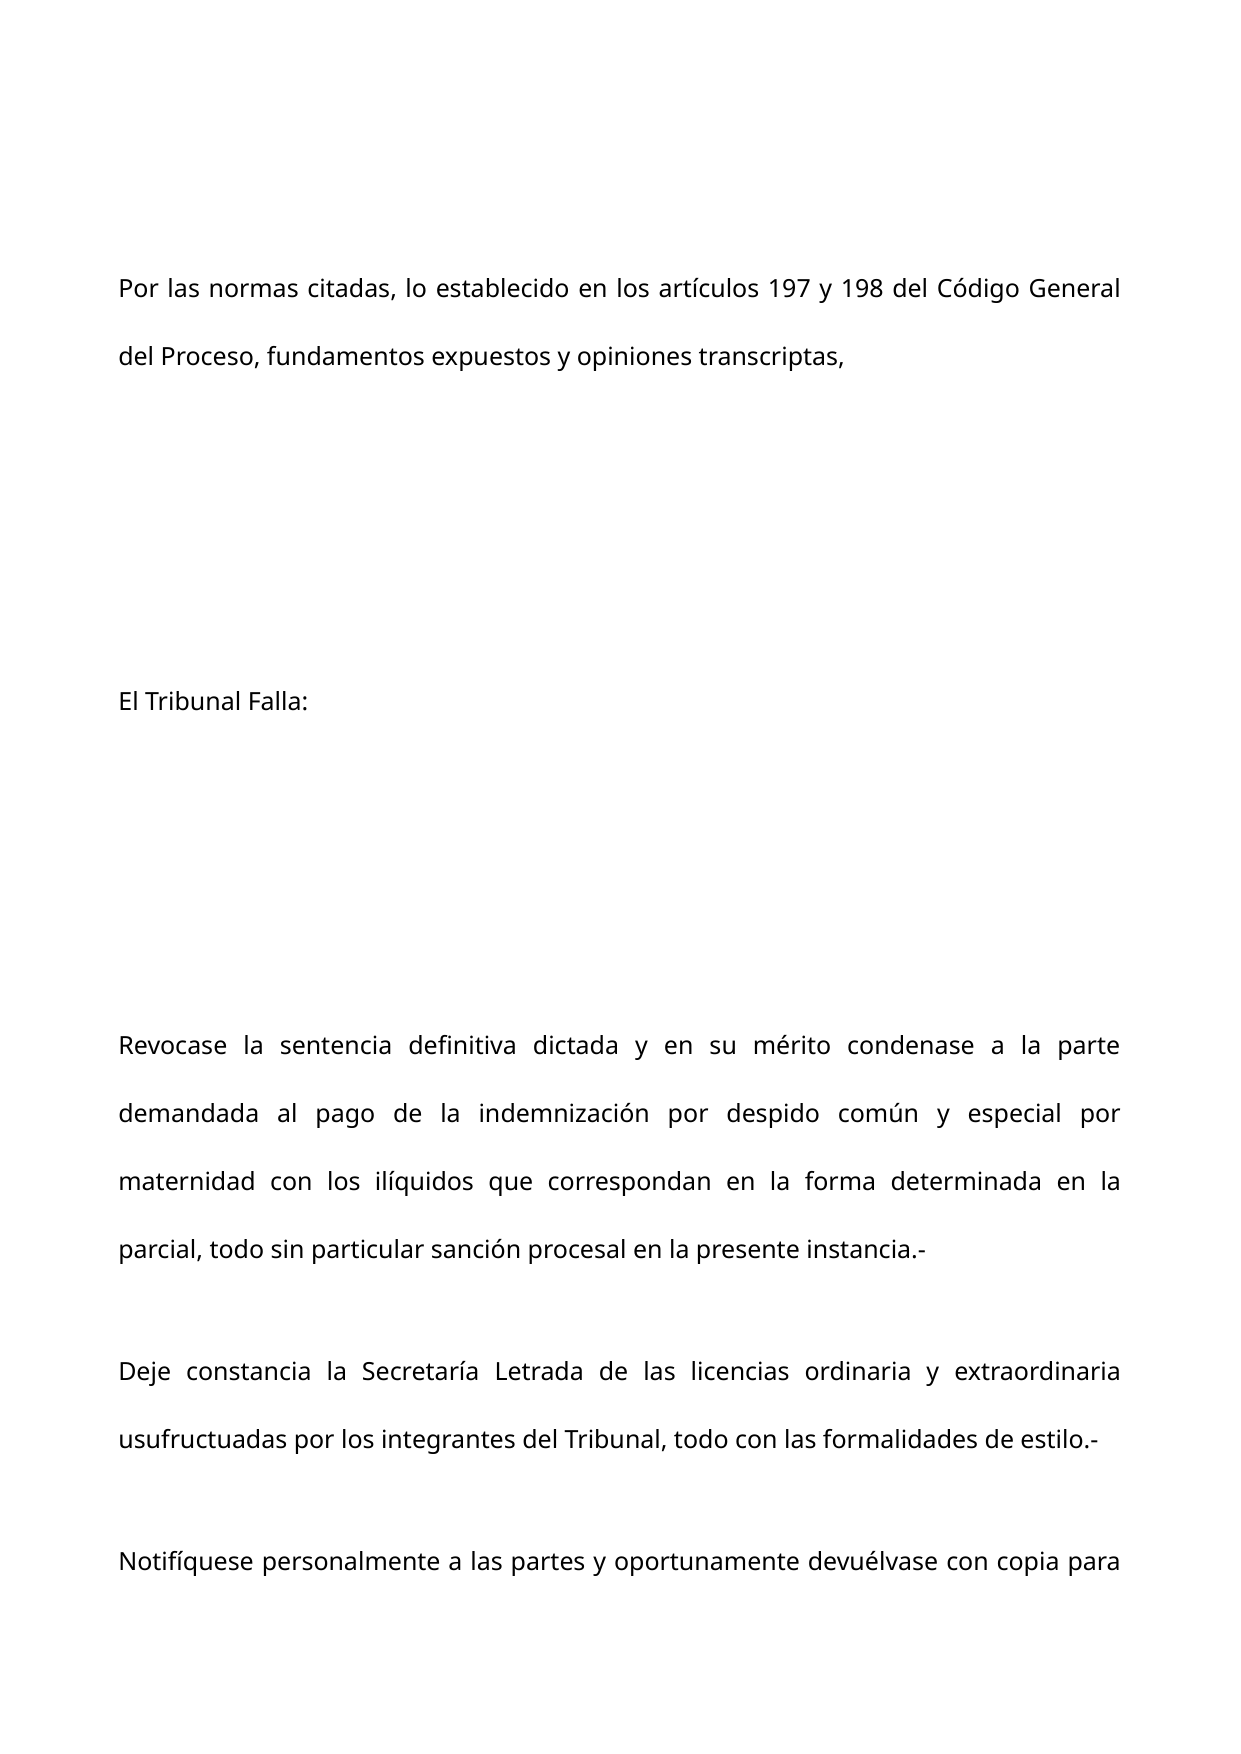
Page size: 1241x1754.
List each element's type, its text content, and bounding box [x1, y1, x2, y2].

text Deje constancia la Secretaría Letrada de las licencias ordinaria y extraordinaria usufructuadas por los integrantes del Tribunal, todo con las formalidades de estilo.- [118, 1354, 1122, 1456]
text Por las normas citadas, lo establecido en los artículos 197 y 198 del Código General del Proceso, fundamentos expuestos y opiniones transcriptas, [118, 271, 1122, 373]
text El Tribunal Falla: [118, 683, 1122, 717]
text Revocase la sentencia definitiva dictada y en su mérito condenase a la parte demandada al pago de la indemnización por despido común y especial por maternidad con los ilíquidos que correspondan en la forma determinada en la parcial, todo sin particular sanción procesal en la presente instancia.- [118, 1027, 1122, 1266]
text Notifíquese personalmente a las partes y oportunamente devuélvase con copia para [118, 1544, 1122, 1578]
